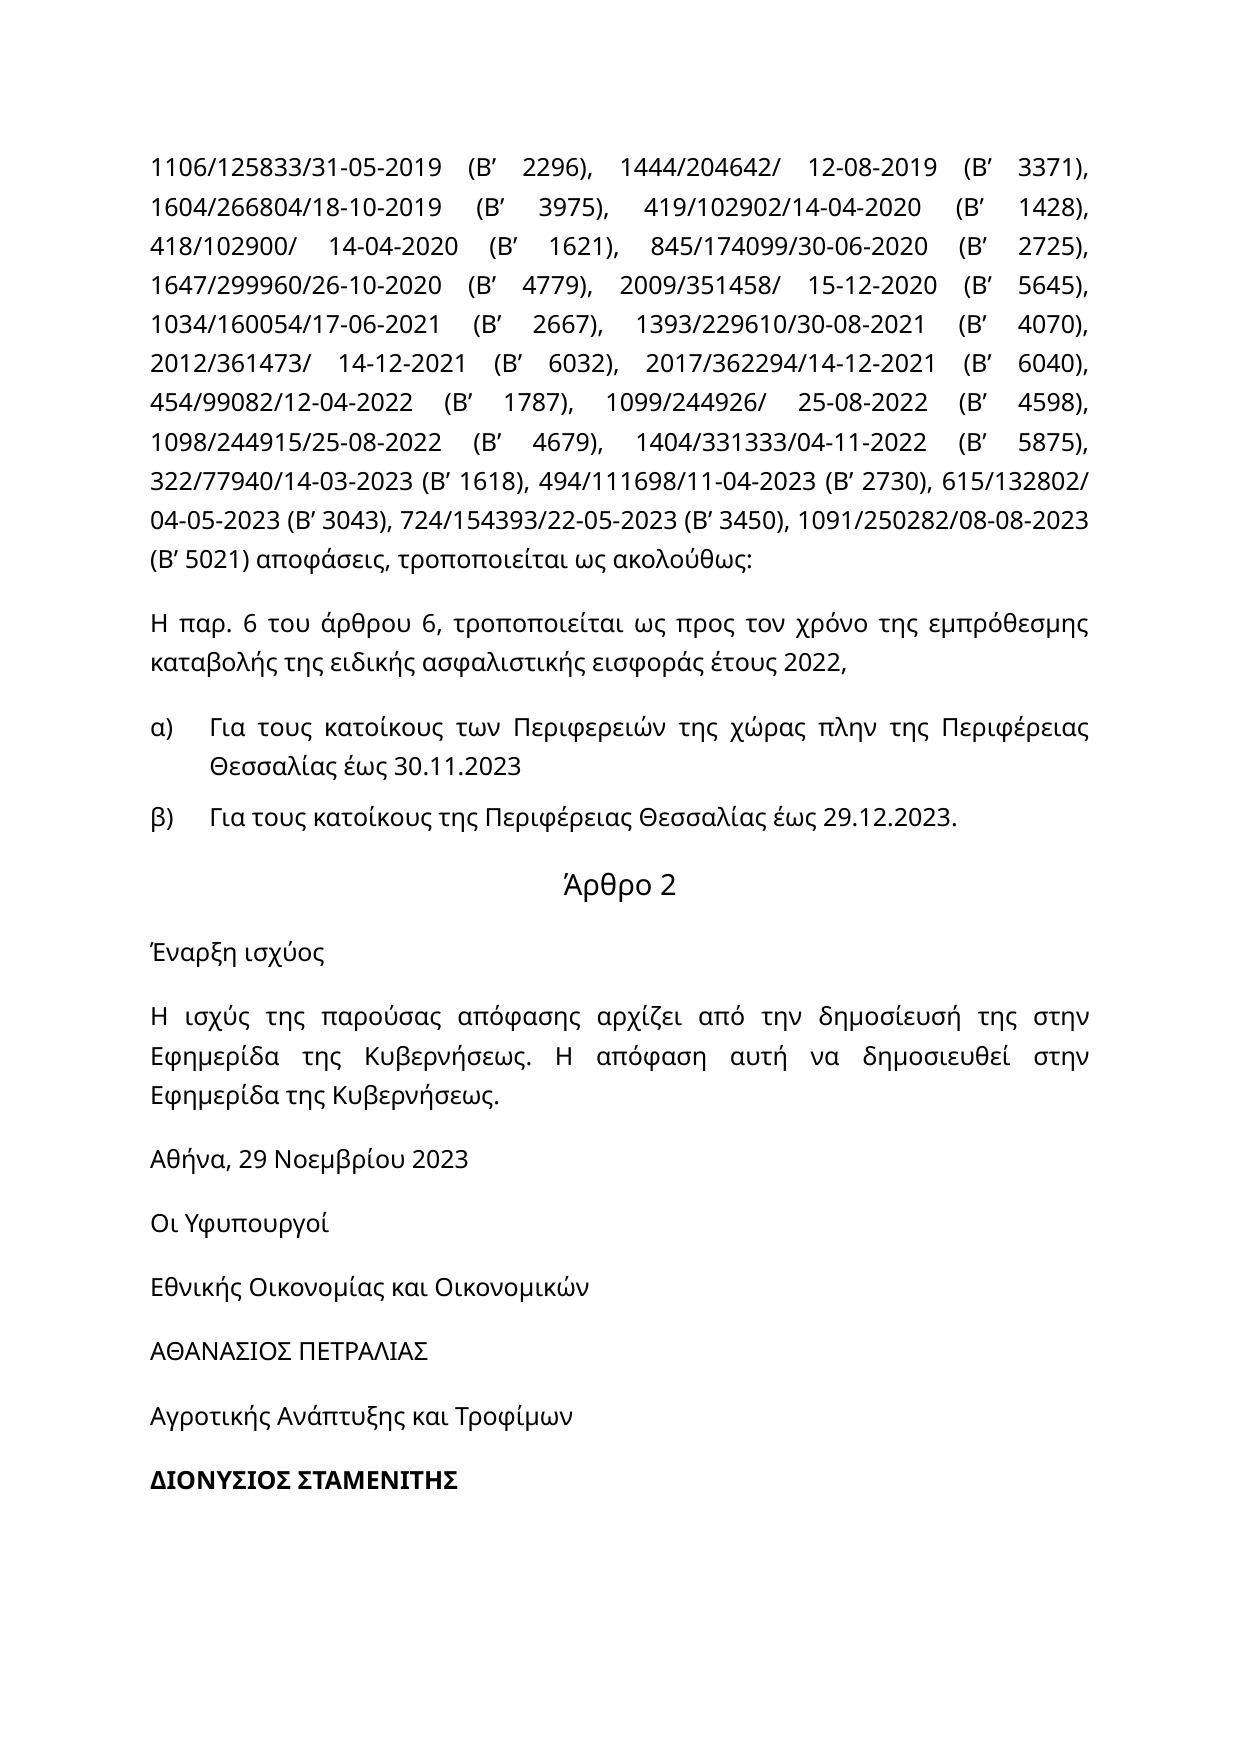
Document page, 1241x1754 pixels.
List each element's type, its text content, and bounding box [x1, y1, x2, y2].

text Εθνικής Οικονομίας και Οικονομικών [150, 1270, 1090, 1304]
text Η παρ. 6 του άρθρου 6, τροποποιείται ως προς τον χρόνο της εμπρόθεσμης καταβολής της ειδικής ασφαλιστικής εισφοράς έτους 2022, [150, 606, 1090, 679]
text Αγροτικής Ανάπτυξης και Τροφίμων [150, 1398, 1090, 1432]
subtitle Άρθρο 2 [150, 864, 1090, 904]
text Έναρξη ισχύος [150, 935, 1090, 969]
text ΔΙΟΝΥΣΙΟΣ ΣΤΑΜΕΝΙΤΗΣ [150, 1462, 1090, 1496]
text ΑΘΑΝΑΣΙΟΣ ΠΕΤΡΑΛΙΑΣ [150, 1334, 1090, 1368]
list β) Για τους κατοίκους της Περιφέρειας Θεσσαλίας έως 29.12.2023. [150, 800, 1090, 834]
text Η ισχύς της παρούσας απόφασης αρχίζει από την δημοσίευσή της στην Εφημερίδα της Κυβερνήσεως. Η απόφαση αυτή να δημοσιευθεί στην Εφημερίδα της Κυβερνήσεως. [150, 999, 1090, 1111]
text Αθήνα, 29 Νοεμβρίου 2023 [150, 1141, 1090, 1176]
list α) Για τους κατοίκους των Περιφερειών της χώρας πλην της Περιφέρειας Θεσσαλίας έως 30.11.2023 [150, 709, 1090, 782]
text Οι Υφυπουργοί [150, 1206, 1090, 1240]
text 1106/125833/31-05-2019 (Β’ 2296), 1444/204642/ 12-08-2019 (Β’ 3371), 1604/266804/18-10-2019 (Β’ 3975), 419/102902/14-04-2020 (Β’ 1428), 418/102900/ 14-04-2020 (Β’ 1621), 845/174099/30-06-2020 (Β’ 2725), 1647/299960/26-10-2020 (Β’ 4779), 2009/351458/ 15-12-2020 (Β’ 5645), 1034/160054/17-06-2021 (Β’ 2667), 1393/229610/30-08-2021 (Β’ 4070), 2012/361473/ 14-12-2021 (Β’ 6032), 2017/362294/14-12-2021 (Β’ 6040), 454/99082/12-04-2022 (Β’ 1787), 1099/244926/ 25-08-2022 (Β’ 4598), 1098/244915/25-08-2022 (Β’ 4679), 1404/331333/04-11-2022 (Β’ 5875), 322/77940/14-03-2023 (Β’ 1618), 494/111698/11-04-2023 (Β’ 2730), 615/132802/ 04-05-2023 (Β’ 3043), 724/154393/22-05-2023 (Β’ 3450), 1091/250282/08-08-2023 (Β’ 5021) αποφάσεις, τροποποιείται ως ακολούθως: [150, 150, 1090, 576]
